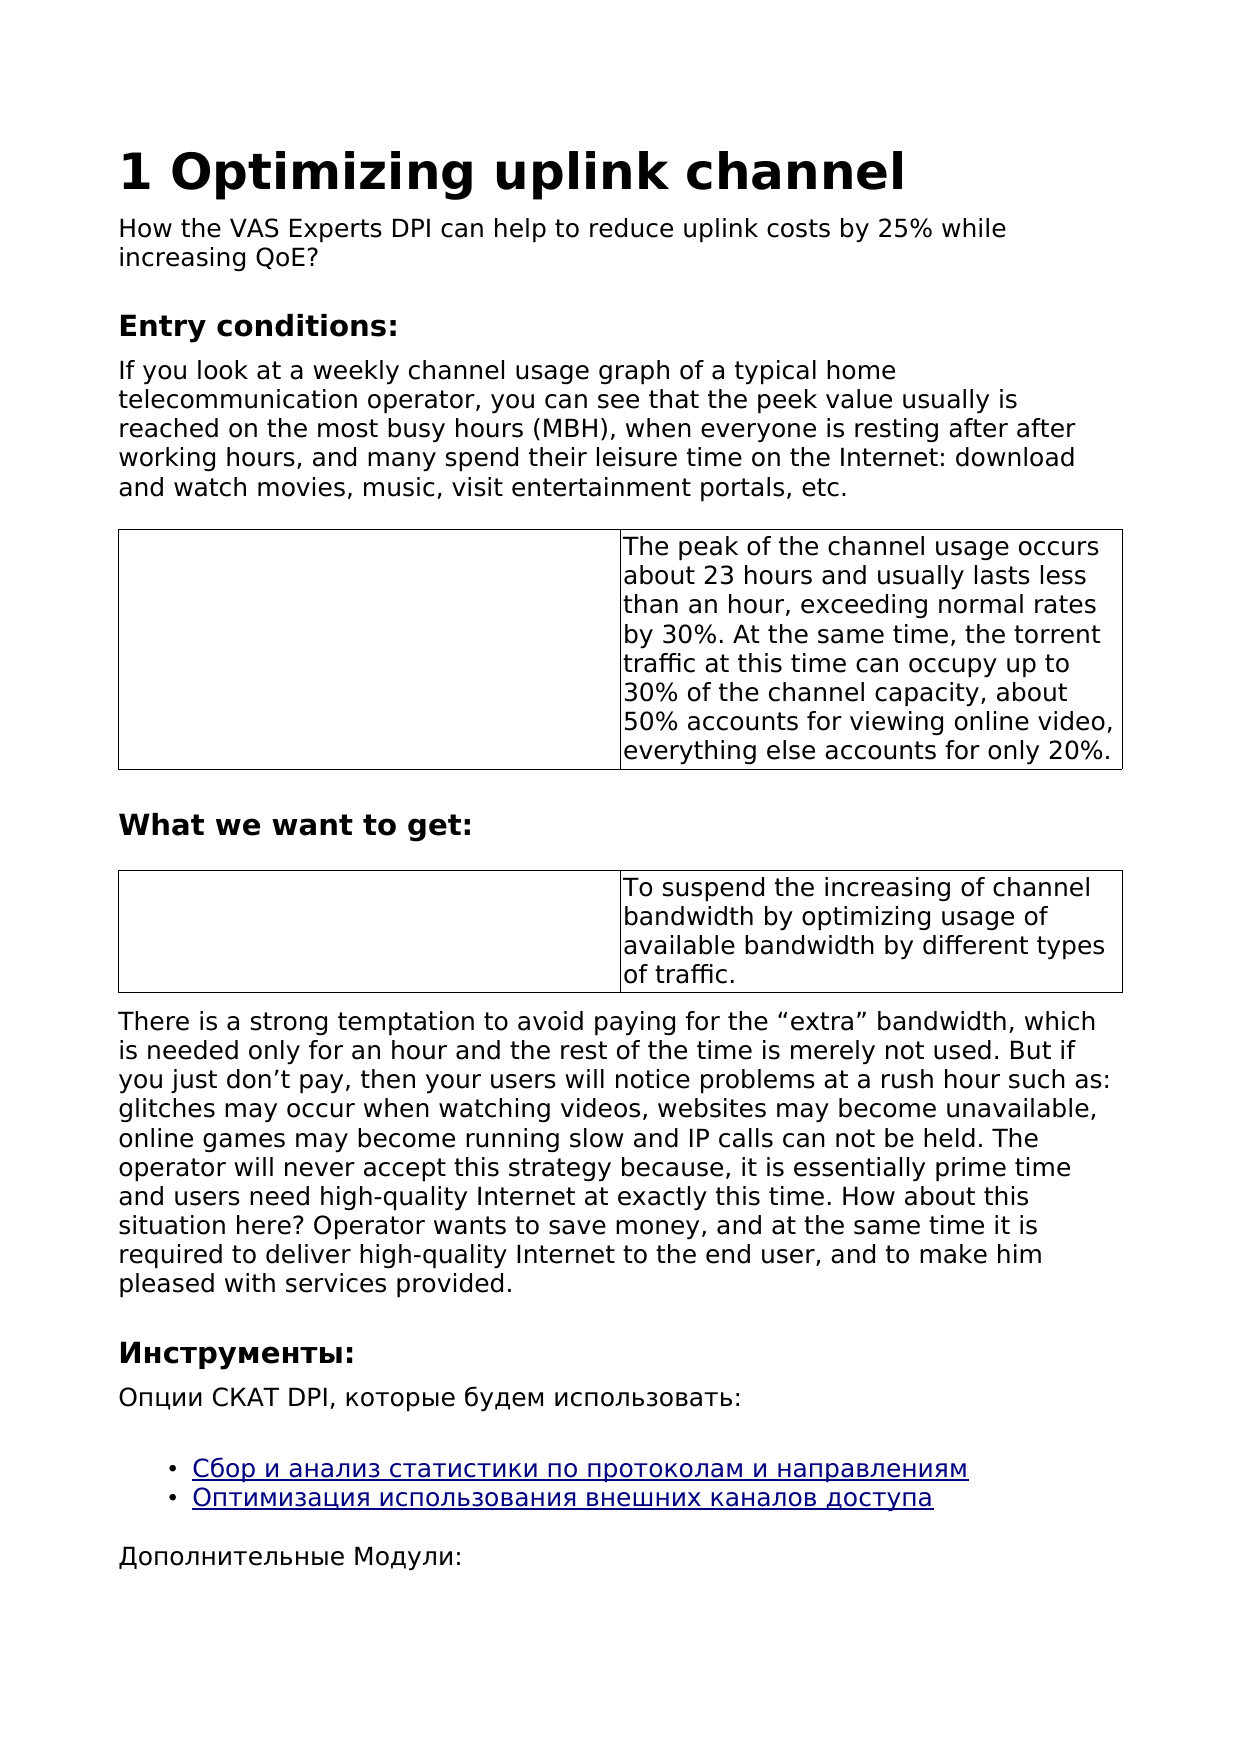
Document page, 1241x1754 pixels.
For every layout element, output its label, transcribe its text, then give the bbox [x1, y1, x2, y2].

subtitle What we want to get: [118, 808, 1122, 842]
list Сбор и анализ статистики по протоколам и направлениям [177, 1454, 1122, 1483]
table_header The peak of the channel usage occurs about 23 hours and usually lasts less than an hour, exceeding normal rates by 30%. At the same time, the torrent traffic at this time can occupy up to 30% of the channel capacity, about 50% accounts for viewing online video, everything else accounts for only 20%. [621, 530, 1122, 768]
text If you look at a weekly channel usage graph of a typical home telecommunication operator, you can see that the peek value usually is reached on the most busy hours (MBH), when everyone is resting after after working hours, and many spend their leisure time on the Internet: download and watch movies, music, visit entertainment portals, etc. [118, 356, 1122, 502]
table_header To suspend the increasing of channel bandwidth by optimizing usage of available bandwidth by different types of traffic. [621, 871, 1122, 992]
subtitle 1 Optimizing uplink channel [118, 143, 1122, 201]
list Оптимизация использования внешних каналов доступа [177, 1483, 1122, 1512]
table_header [119, 530, 620, 768]
table_header [119, 871, 620, 992]
text Дополнительные Модули: [118, 1542, 1122, 1571]
text How the VAS Experts DPI can help to reduce uplink costs by 25% while increasing QoE? [118, 214, 1122, 272]
text There is a strong temptation to avoid paying for the “extra” bandwidth, which is needed only for an hour and the rest of the time is merely not used. But if you just don’t pay, then your users will notice problems at a rush hour such as: glitches may occur when watching videos, websites may become unavailable, online games may become running slow and IP calls can not be held. The operator will never accept this strategy because, it is essentially prime time and users need high-quality Internet at exactly this time. How about this situation here? Operator wants to save money, and at the same time it is required to deliver high-quality Internet to the end user, and to make him pleased with services provided. [118, 1007, 1122, 1299]
subtitle Инструменты: [118, 1336, 1122, 1370]
subtitle Entry conditions: [118, 310, 1122, 344]
text Опции СКАТ DPI, которые будем использовать: [118, 1383, 1122, 1412]
